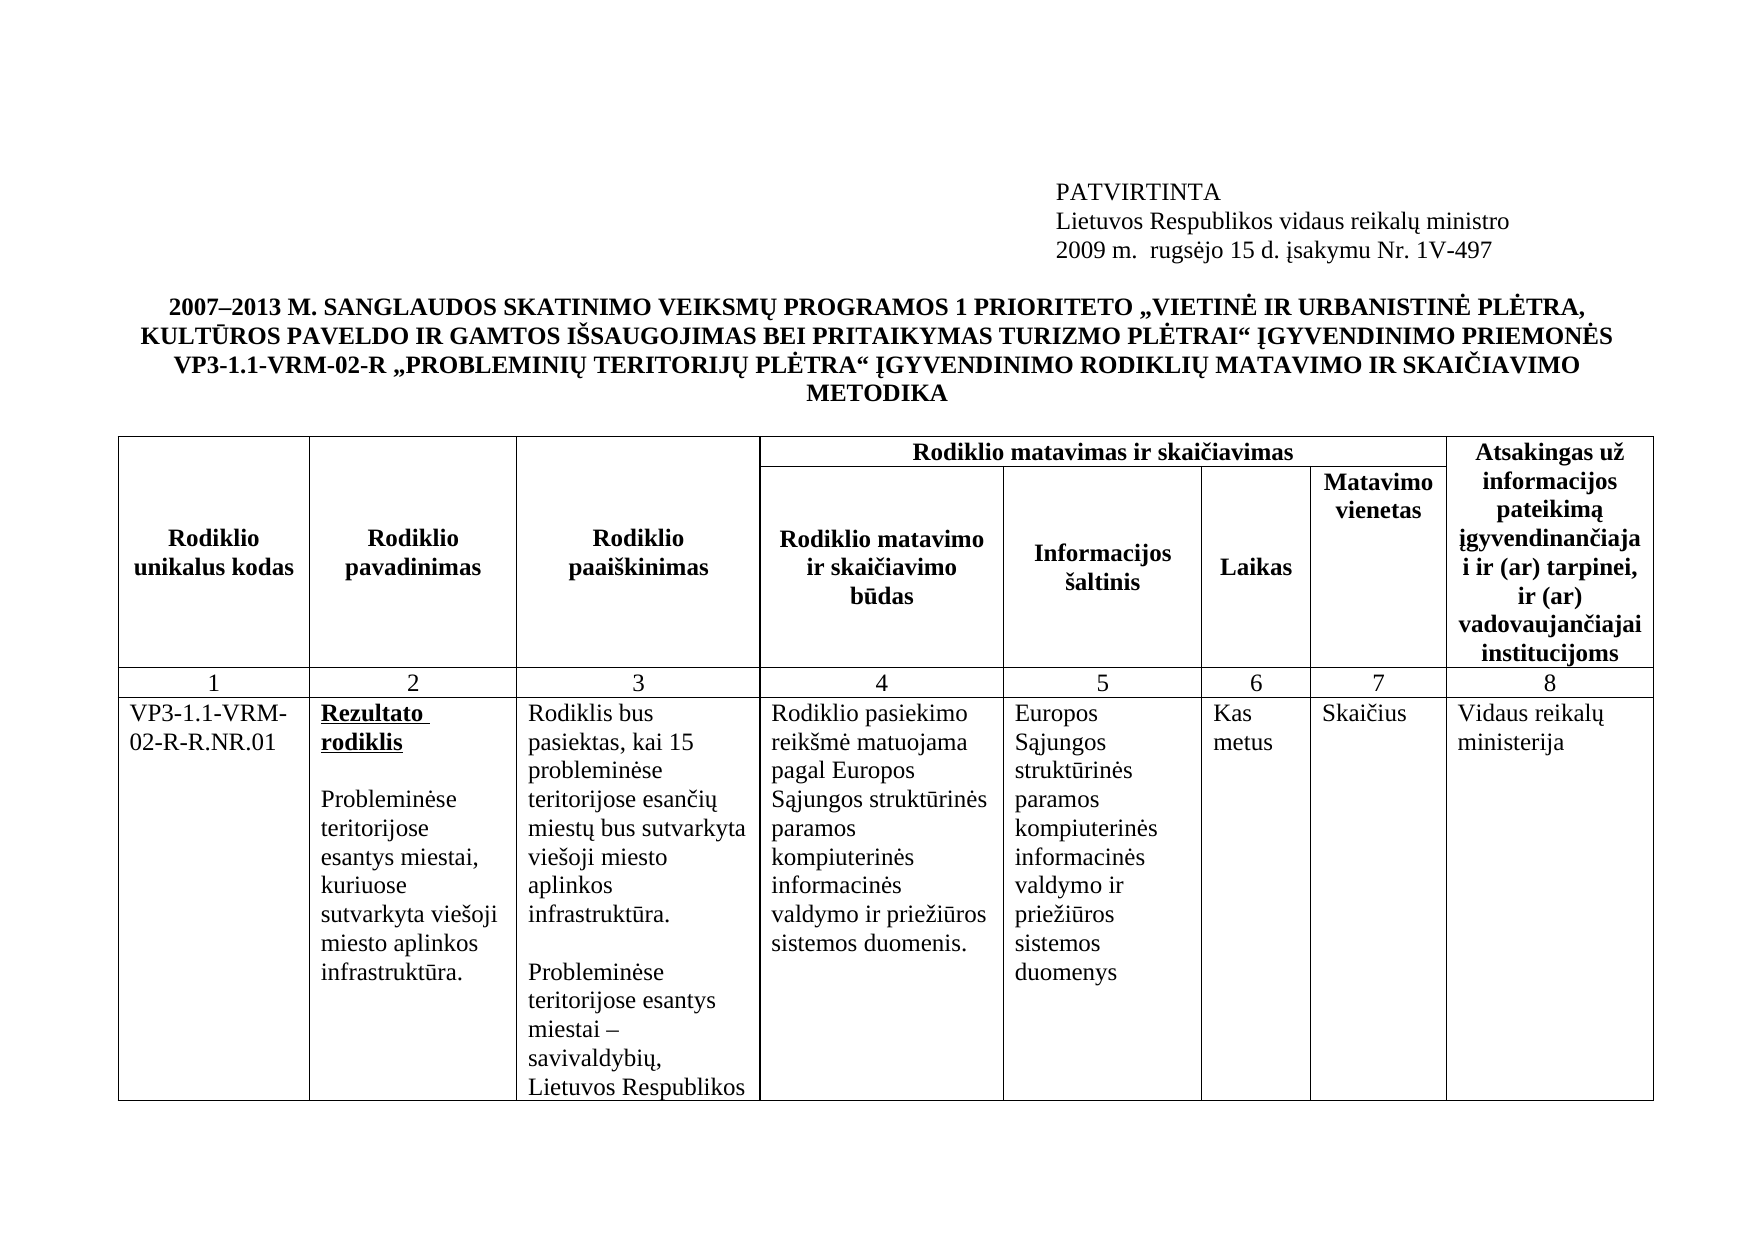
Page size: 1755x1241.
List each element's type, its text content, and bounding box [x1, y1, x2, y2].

table_cell 8 [1447, 668, 1653, 697]
table_cell Kas metus [1202, 698, 1310, 1100]
table_cell 5 [1004, 668, 1201, 697]
table_cell Laikas [1202, 467, 1310, 667]
table_header Rodiklio unikalus kodas [119, 437, 309, 667]
table_header Rodiklio pavadinimas [310, 437, 516, 667]
table_cell Rodiklio matavimo ir skaičiavimo būdas [761, 467, 1003, 667]
table_header Rodiklio paaiškinimas [517, 437, 759, 667]
text Lietuvos Respublikos vidaus reikalų ministro [1056, 206, 1636, 235]
table_cell Rezultato rodiklis Probleminėse teritorijose esantys miestai, kuriuose sutvarkyta viešoji miesto aplinkos infrastruktūra. [310, 698, 516, 1100]
table_cell 1 [119, 668, 309, 697]
table_cell 7 [1311, 668, 1446, 697]
table_cell 4 [761, 668, 1003, 697]
table_header Atsakingas už informacijos pateikimą įgyvendinančiajai ir (ar) tarpinei, ir (ar) vadovaujančiajai institucijoms [1447, 437, 1653, 667]
table_cell Rodiklio pasiekimo reikšmė matuojama pagal Europos Sąjungos struktūrinės paramos kompiuterinės informacinės valdymo ir priežiūros sistemos duomenis. [761, 698, 1003, 1100]
table_cell 3 [517, 668, 759, 697]
table_header Rodiklio matavimas ir skaičiavimas [761, 437, 1446, 466]
text 2007–2013 M. SANGLAUDOS SKATINIMO VEIKSMŲ PROGRAMOS 1 PRIORITETO „VIETINĖ IR URBANISTINĖ PLĖTRA, KULTŪROS PAVELDO IR GAMTOS IŠSAUGOJIMAS BEI PRITAIKYMAS TURIZMO PLĖTRAI“ ĮGYVENDINIMO PRIEMONĖS VP3-1.1-VRM-02-R „PROBLEMINIŲ TERITORIJŲ PLĖTRA“ ĮGYVENDINIMO RODIKLIŲ MATAVIMO IR SKAIČIAVIMO METODIKA [118, 292, 1636, 407]
text 2009 m. rugsėjo 15 d. įsakymu Nr. 1V-497 [1056, 235, 1636, 263]
table_cell VP3-1.1-VRM-02-R-R.NR.01 [119, 698, 309, 1100]
table_cell Skaičius [1311, 698, 1446, 1100]
table_cell Vidaus reikalų ministerija [1447, 698, 1653, 1100]
table_cell Matavimo vienetas [1311, 467, 1446, 667]
table_cell 2 [310, 668, 516, 697]
table_cell Informacijos šaltinis [1004, 467, 1201, 667]
table_cell Rodiklis bus pasiektas, kai 15 probleminėse teritorijose esančių miestų bus sutvarkyta viešoji miesto aplinkos infrastruktūra. Probleminėse teritorijose esantys miestai – savivaldybių, Lietuvos Respublikos [517, 698, 759, 1100]
text PATVIRTINTA [1056, 177, 1636, 206]
table_cell 6 [1202, 668, 1310, 697]
table_cell Europos Sąjungos struktūrinės paramos kompiuterinės informacinės valdymo ir priežiūros sistemos duomenys [1004, 698, 1201, 1100]
